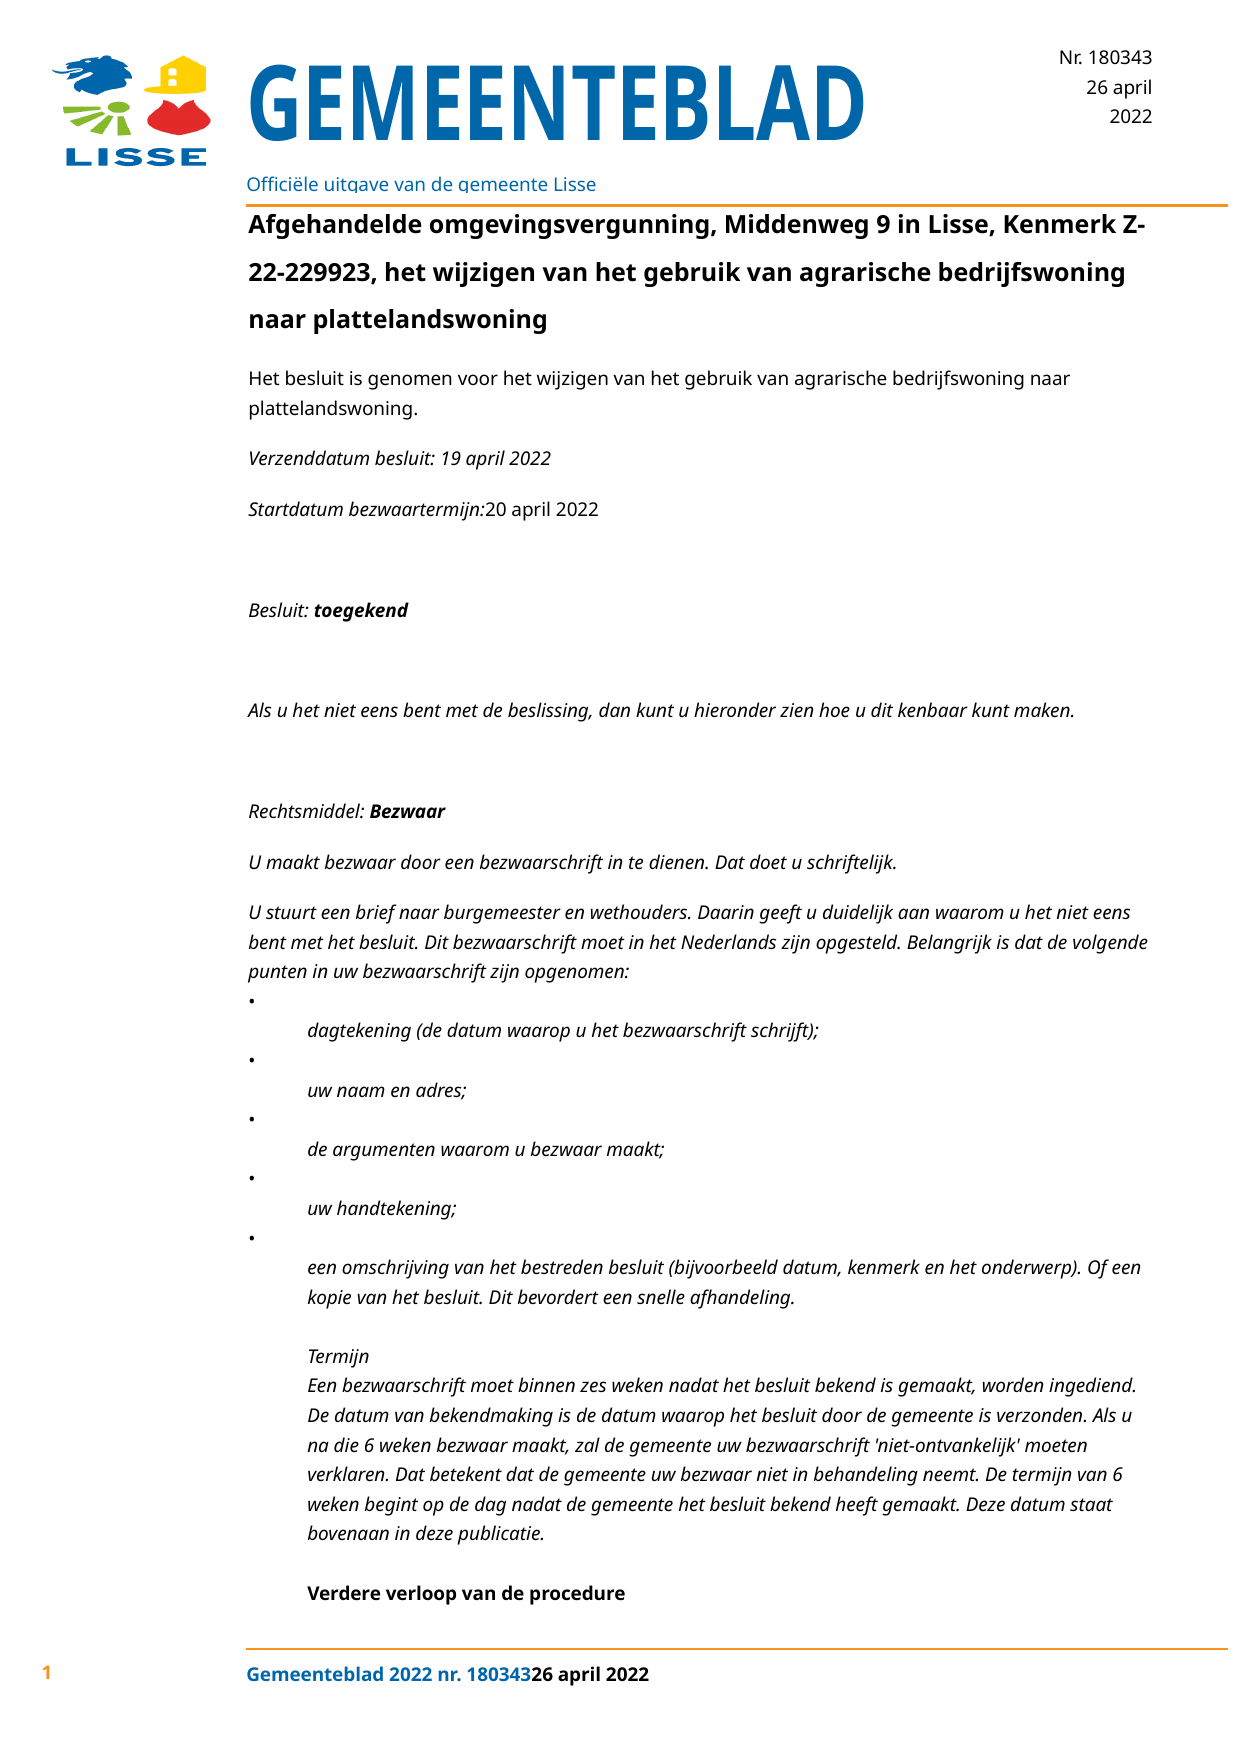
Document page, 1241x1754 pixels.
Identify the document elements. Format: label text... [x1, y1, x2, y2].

picture [41, 47, 231, 172]
text Verzenddatum besluit: 19 april 2022 [248, 446, 1152, 471]
text Het besluit is genomen voor het wijzigen van het gebruik van agrarische bedrijfswoning naar plattelandswoning. [248, 366, 1152, 421]
list uw naam en adres; [248, 1077, 1152, 1102]
list dagtekening (de datum waarop u het bezwaarschrift schrijft); [248, 1018, 1152, 1043]
text Rechtsmiddel: Bezwaar [248, 798, 1152, 824]
list Verdere verloop van de procedure [248, 1580, 1152, 1605]
text U maakt bezwaar door een bezwaarschrift in te dienen. Dat doet u schriftelijk. [248, 849, 1152, 874]
list een omschrijving van het bestreden besluit (bijvoorbeeld datum, kenmerk en het onderwerp). Of een kopie van het besluit. Dit bevordert een snelle afhandeling. [248, 1254, 1152, 1309]
text Afgehandelde omgevingsvergunning, Middenweg 9 in Lisse, Kenmerk Z-22-229923, het wijzigen van het gebruik van agrarische bedrijfswoning naar plattelandswoning [248, 207, 1152, 336]
text Als u het niet eens bent met de beslissing, dan kunt u hieronder zien hoe u dit kenbaar kunt maken. [248, 698, 1152, 723]
text U stuurt een brief naar burgemeester en wethouders. Daarin geeft u duidelijk aan waarom u het niet eens bent met het besluit. Dit bezwaarschrift moet in het Nederlands zijn opgesteld. Belangrijk is dat de volgende punten in uw bezwaarschrift zijn opgenomen: [248, 899, 1152, 984]
text Besluit: toegekend [248, 597, 1152, 622]
list de argumenten waarom u bezwaar maakt; [248, 1136, 1152, 1162]
text Startdatum bezwaartermijn:20 april 2022 [248, 496, 1152, 522]
list Termijn [248, 1343, 1152, 1369]
list uw handtekening; [248, 1195, 1152, 1221]
list Een bezwaarschrift moet binnen zes weken nadat het besluit bekend is gemaakt, worden ingediend. De datum van bekendmaking is de datum waarop het besluit door de gemeente is verzonden. Als u na die 6 weken bezwaar maakt, zal de gemeente uw bezwaarschrift 'niet-ontvankelijk' moeten verklaren. Dat betekent dat de gemeente uw bezwaar niet in behandeling neemt. De termijn van 6 weken begint op de dag nadat de gemeente het besluit bekend heeft gemaakt. Deze datum staat bovenaan in deze publicatie. [248, 1373, 1152, 1546]
